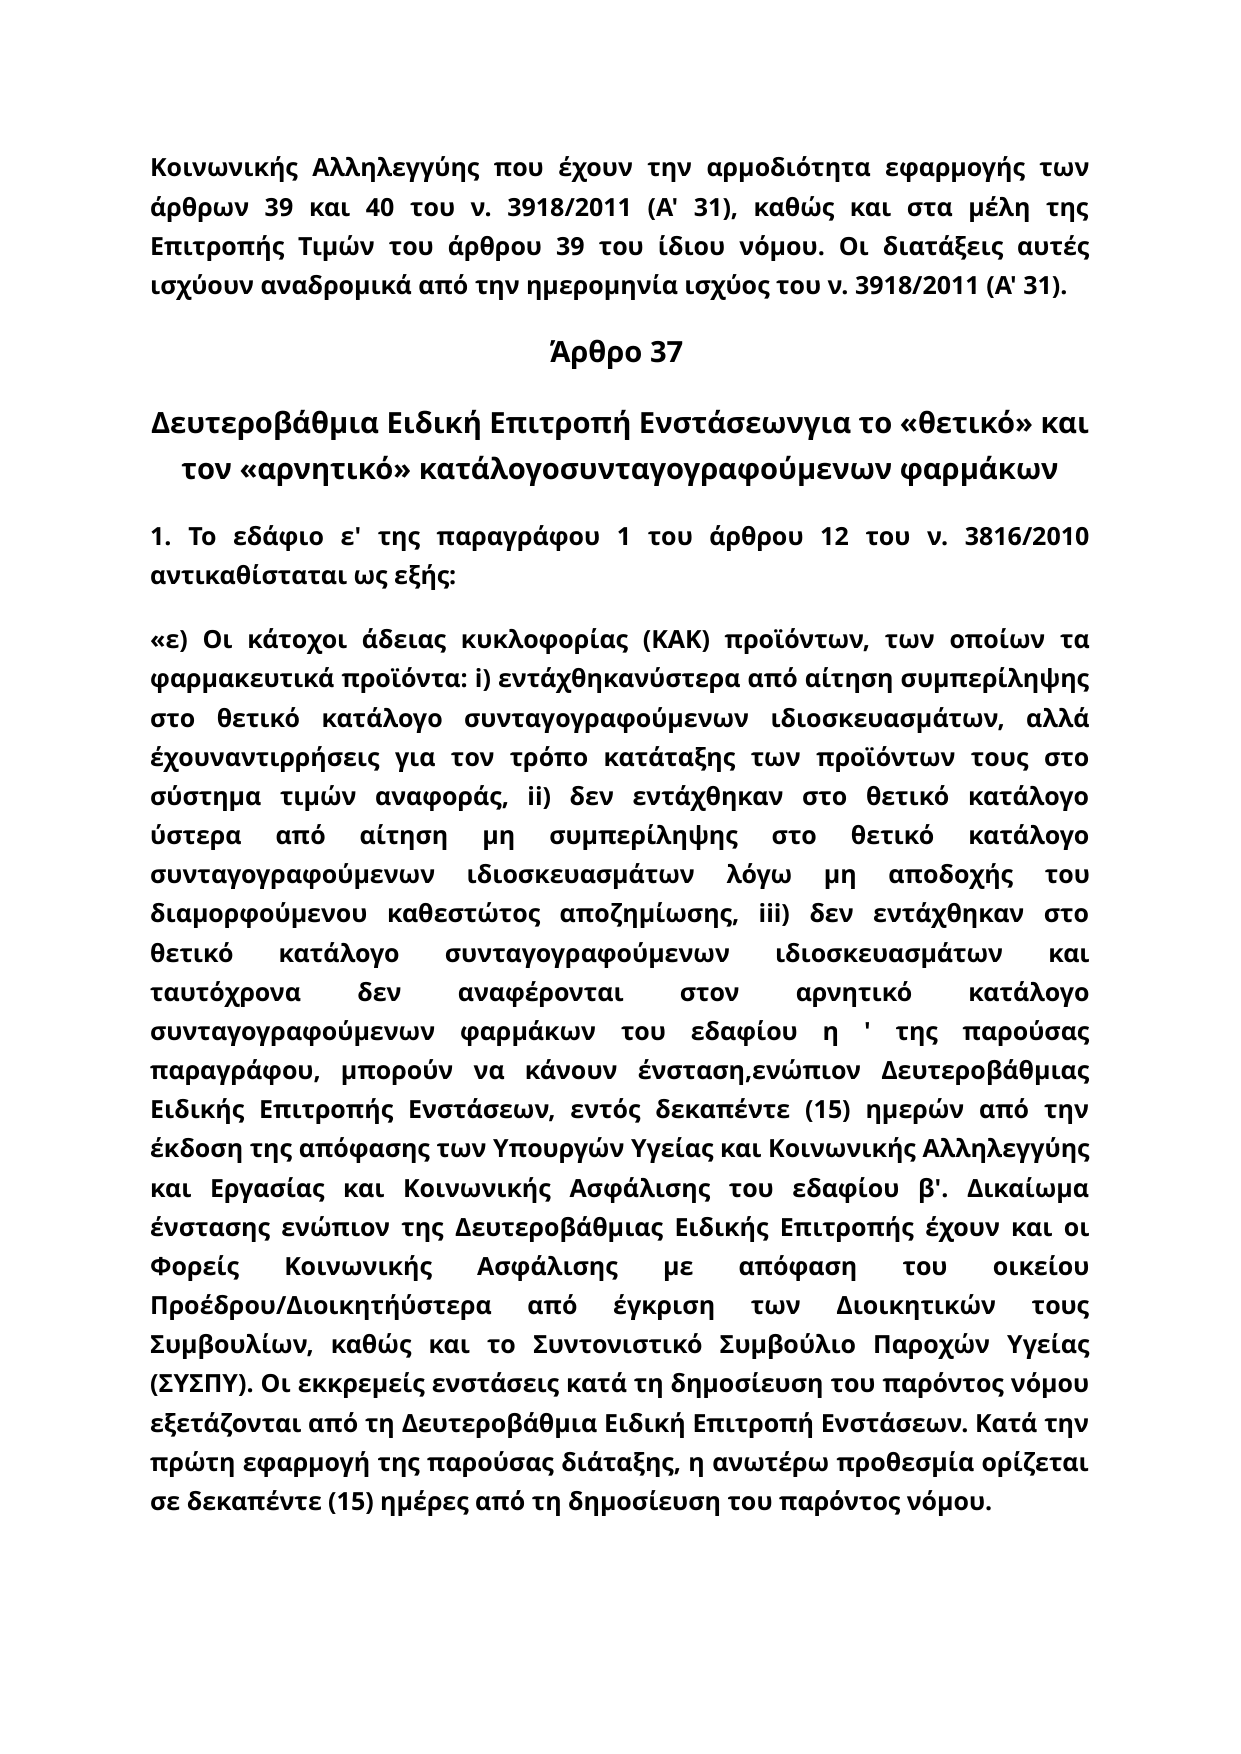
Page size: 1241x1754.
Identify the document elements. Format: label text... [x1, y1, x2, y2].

subtitle Άρθρο 37 [150, 332, 1090, 371]
text «ε) Οι κάτοχοι άδειας κυκλοφορίας (ΚΑΚ) προϊόντων, των οποίων τα φαρμακευτικά προϊόντα: i) εντάχθηκανύστερα από αίτηση συμπερίληψης στο θετικό κατάλογο συνταγογραφούμενων ιδιοσκευασμάτων, αλλά έχουναντιρρήσεις για τον τρόπο κατάταξης των προϊόντων τους στο σύστημα τιμών αναφοράς, ii) δεν εντάχθηκαν στο θετικό κατάλογο ύστερα από αίτηση μη συμπερίληψης στο θετικό κατάλογο συνταγογραφούμενων ιδιοσκευασμάτων λόγω μη αποδοχής του διαμορφούμενου καθεστώτος αποζημίωσης, iii) δεν εντάχθηκαν στο θετικό κατάλογο συνταγογραφούμενων ιδιοσκευασμάτων και ταυτόχρονα δεν αναφέρονται στον αρνητικό κατάλογο συνταγογραφούμενων φαρμάκων του εδαφίου η ' της παρούσας παραγράφου, μπορούν να κάνουν ένσταση,ενώπιον Δευτεροβάθμιας Ειδικής Επιτροπής Ενστάσεων, εντός δεκαπέντε (15) ημερών από την έκδοση της απόφασης των Υπουργών Υγείας και Κοινωνικής Αλληλεγγύης και Εργασίας και Κοινωνικής Ασφάλισης του εδαφίου β'. Δικαίωμα ένστασης ενώπιον της Δευτεροβάθμιας Ειδικής Επιτροπής έχουν και οι Φορείς Κοινωνικής Ασφάλισης με απόφαση του οικείου Προέδρου/Διοικητήύστερα από έγκριση των Διοικητικών τους Συμβουλίων, καθώς και το Συντονιστικό Συμβούλιο Παροχών Υγείας (ΣΥΣΠΥ). Οι εκκρεμείς ενστάσεις κατά τη δημοσίευση του παρόντος νόμου εξετάζονται από τη Δευτεροβάθμια Ειδική Επιτροπή Ενστάσεων. Κατά την πρώτη εφαρμογή της παρούσας διάταξης, η ανωτέρω προθεσμία ορίζεται σε δεκαπέντε (15) ημέρες από τη δημοσίευση του παρόντος νόμου. [150, 622, 1090, 1518]
text Κοινωνικής Αλληλεγγύης που έχουν την αρμοδιότητα εφαρμογής των άρθρων 39 και 40 του ν. 3918/2011 (Α' 31), καθώς και στα μέλη της Επιτροπής Τιμών του άρθρου 39 του ίδιου νόμου. Οι διατάξεις αυτές ισχύουν αναδρομικά από την ημερομηνία ισχύος του ν. 3918/2011 (Α' 31). [150, 150, 1090, 302]
subtitle Δευτεροβάθμια Ειδική Επιτροπή Ενστάσεωνγια το «θετικό» και τον «αρνητικό» κατάλογοσυνταγογραφούμενων φαρμάκων [150, 402, 1090, 488]
text 1. Το εδάφιο ε' της παραγράφου 1 του άρθρου 12 του ν. 3816/2010 αντικαθίσταται ως εξής: [150, 518, 1090, 592]
